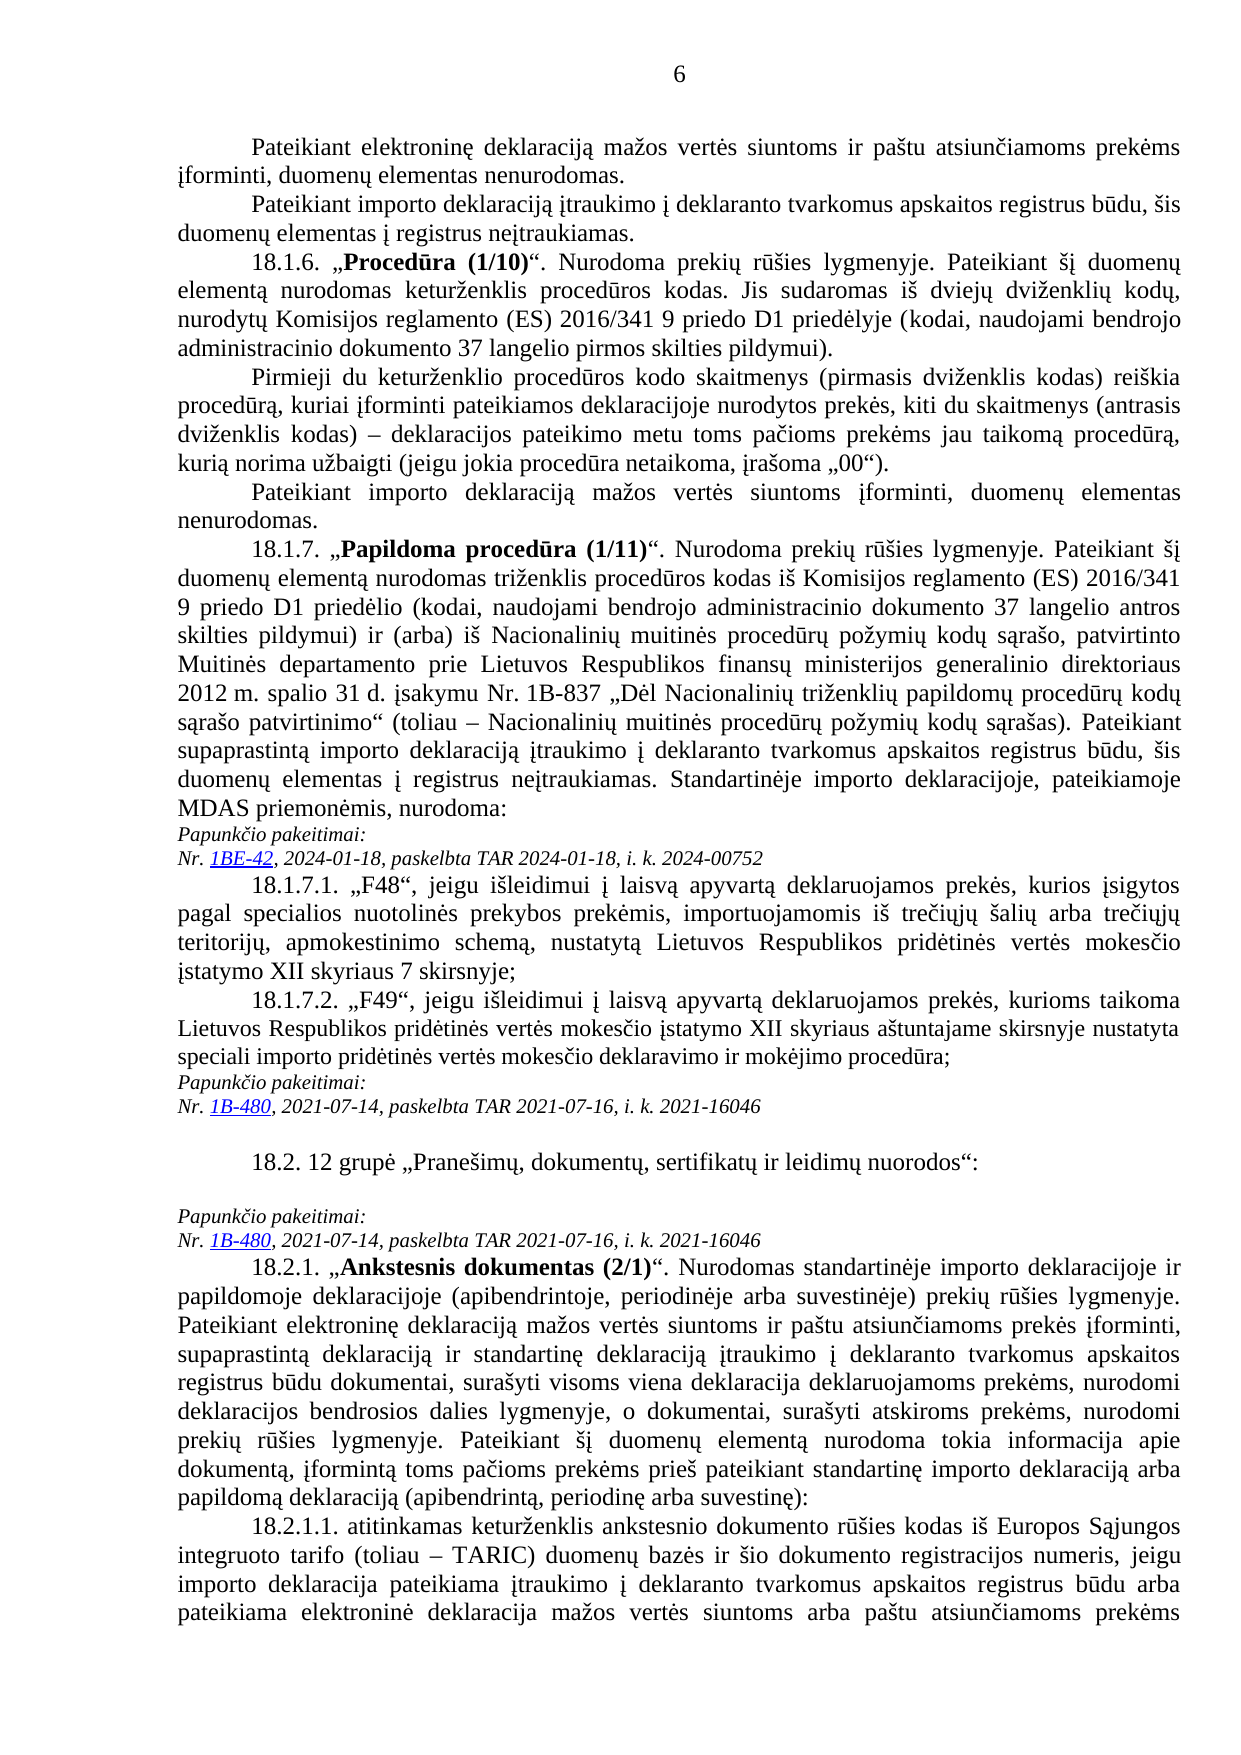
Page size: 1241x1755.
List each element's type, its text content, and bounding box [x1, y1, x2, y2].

text Nr. 1BE-42, 2024-01-18, paskelbta TAR 2024-01-18, i. k. 2024-00752 [177, 846, 1181, 870]
text Nr. 1B-480, 2021-07-14, paskelbta TAR 2021-07-16, i. k. 2021-16046 [177, 1228, 1181, 1252]
text Nr. 1B-480, 2021-07-14, paskelbta TAR 2021-07-16, i. k. 2021-16046 [177, 1094, 1181, 1118]
text 18.2.1. „Ankstesnis dokumentas (2/1)“. Nurodomas standartinėje importo deklaracijoje ir papildomoje deklaracijoje (apibendrintoje, periodinėje arba suvestinėje) prekių rūšies lygmenyje. Pateikiant elektroninę deklaraciją mažos vertės siuntoms ir paštu atsiunčiamoms prekės įforminti, supaprastintą deklaraciją ir standartinę deklaraciją įtraukimo į deklaranto tvarkomus apskaitos registrus būdu dokumentai, surašyti visoms viena deklaracija deklaruojamoms prekėms, nurodomi deklaracijos bendrosios dalies lygmenyje, o dokumentai, surašyti atskiroms prekėms, nurodomi prekių rūšies lygmenyje. Pateikiant šį duomenų elementą nurodoma tokia informacija apie dokumentą, įformintą toms pačioms prekėms prieš pateikiant standartinę importo deklaraciją arba papildomą deklaraciją (apibendrintą, periodinę arba suvestinę): [177, 1252, 1181, 1511]
text Pirmieji du keturženklio procedūros kodo skaitmenys (pirmasis dviženklis kodas) reiškia procedūrą, kuriai įforminti pateikiamos deklaracijoje nurodytos prekės, kiti du skaitmenys (antrasis dviženklis kodas) – deklaracijos pateikimo metu toms pačioms prekėms jau taikomą procedūrą, kurią norima užbaigti (jeigu jokia procedūra netaikoma, įrašoma „00“). [177, 362, 1181, 477]
text Pateikiant importo deklaraciją įtraukimo į deklaranto tvarkomus apskaitos registrus būdu, šis duomenų elementas į registrus neįtraukiamas. [177, 189, 1181, 247]
text Papunkčio pakeitimai: [177, 1070, 1181, 1094]
text 18.2. 12 grupė „Pranešimų, dokumentų, sertifikatų ir leidimų nuorodos“: [177, 1147, 1181, 1176]
text 18.1.7.1. „F48“, jeigu išleidimui į laisvą apyvartą deklaruojamos prekės, kurios įsigytos pagal specialios nuotolinės prekybos prekėmis, importuojamomis iš trečiųjų šalių arba trečiųjų teritorijų, apmokestinimo schemą, nustatytą Lietuvos Respublikos pridėtinės vertės mokesčio įstatymo XII skyriaus 7 skirsnyje; [177, 870, 1181, 985]
text Papunkčio pakeitimai: [177, 1204, 1181, 1228]
text Papunkčio pakeitimai: [177, 822, 1181, 846]
text 18.1.6. „Procedūra (1/10)“. Nurodoma prekių rūšies lygmenyje. Pateikiant šį duomenų elementą nurodomas keturženklis procedūros kodas. Jis sudaromas iš dviejų dviženklių kodų, nurodytų Komisijos reglamento (ES) 2016/341 9 priedo D1 priedėlyje (kodai, naudojami bendrojo administracinio dokumento 37 langelio pirmos skilties pildymui). [177, 247, 1181, 362]
text 18.2.1.1. atitinkamas keturženklis ankstesnio dokumento rūšies kodas iš Europos Sąjungos integruoto tarifo (toliau – TARIC) duomenų bazės ir šio dokumento registracijos numeris, jeigu importo deklaracija pateikiama įtraukimo į deklaranto tvarkomus apskaitos registrus būdu arba pateikiama elektroninė deklaracija mažos vertės siuntoms arba paštu atsiunčiamoms prekėms [177, 1511, 1181, 1626]
text Pateikiant elektroninę deklaraciją mažos vertės siuntoms ir paštu atsiunčiamoms prekėms įforminti, duomenų elementas nenurodomas. [177, 132, 1181, 189]
text 18.1.7.2. „F49“, jeigu išleidimui į laisvą apyvartą deklaruojamos prekės, kurioms taikoma Lietuvos Respublikos pridėtinės vertės mokesčio įstatymo XII skyriaus aštuntajame skirsnyje nustatyta speciali importo pridėtinės vertės mokesčio deklaravimo ir mokėjimo procedūra; [177, 985, 1181, 1070]
text 18.1.7. „Papildoma procedūra (1/11)“. Nurodoma prekių rūšies lygmenyje. Pateikiant šį duomenų elementą nurodomas triženklis procedūros kodas iš Komisijos reglamento (ES) 2016/341 9 priedo D1 priedėlio (kodai, naudojami bendrojo administracinio dokumento 37 langelio antros skilties pildymui) ir (arba) iš Nacionalinių muitinės procedūrų požymių kodų sąrašo, patvirtinto Muitinės departamento prie Lietuvos Respublikos finansų ministerijos generalinio direktoriaus 2012 m. spalio 31 d. įsakymu Nr. 1B-837 „Dėl Nacionalinių triženklių papildomų procedūrų kodų sąrašo patvirtinimo“ (toliau – Nacionalinių muitinės procedūrų požymių kodų sąrašas). Pateikiant supaprastintą importo deklaraciją įtraukimo į deklaranto tvarkomus apskaitos registrus būdu, šis duomenų elementas į registrus neįtraukiamas. Standartinėje importo deklaracijoje, pateikiamoje MDAS priemonėmis, nurodoma: [177, 534, 1181, 822]
text Pateikiant importo deklaraciją mažos vertės siuntoms įforminti, duomenų elementas nenurodomas. [177, 477, 1181, 534]
